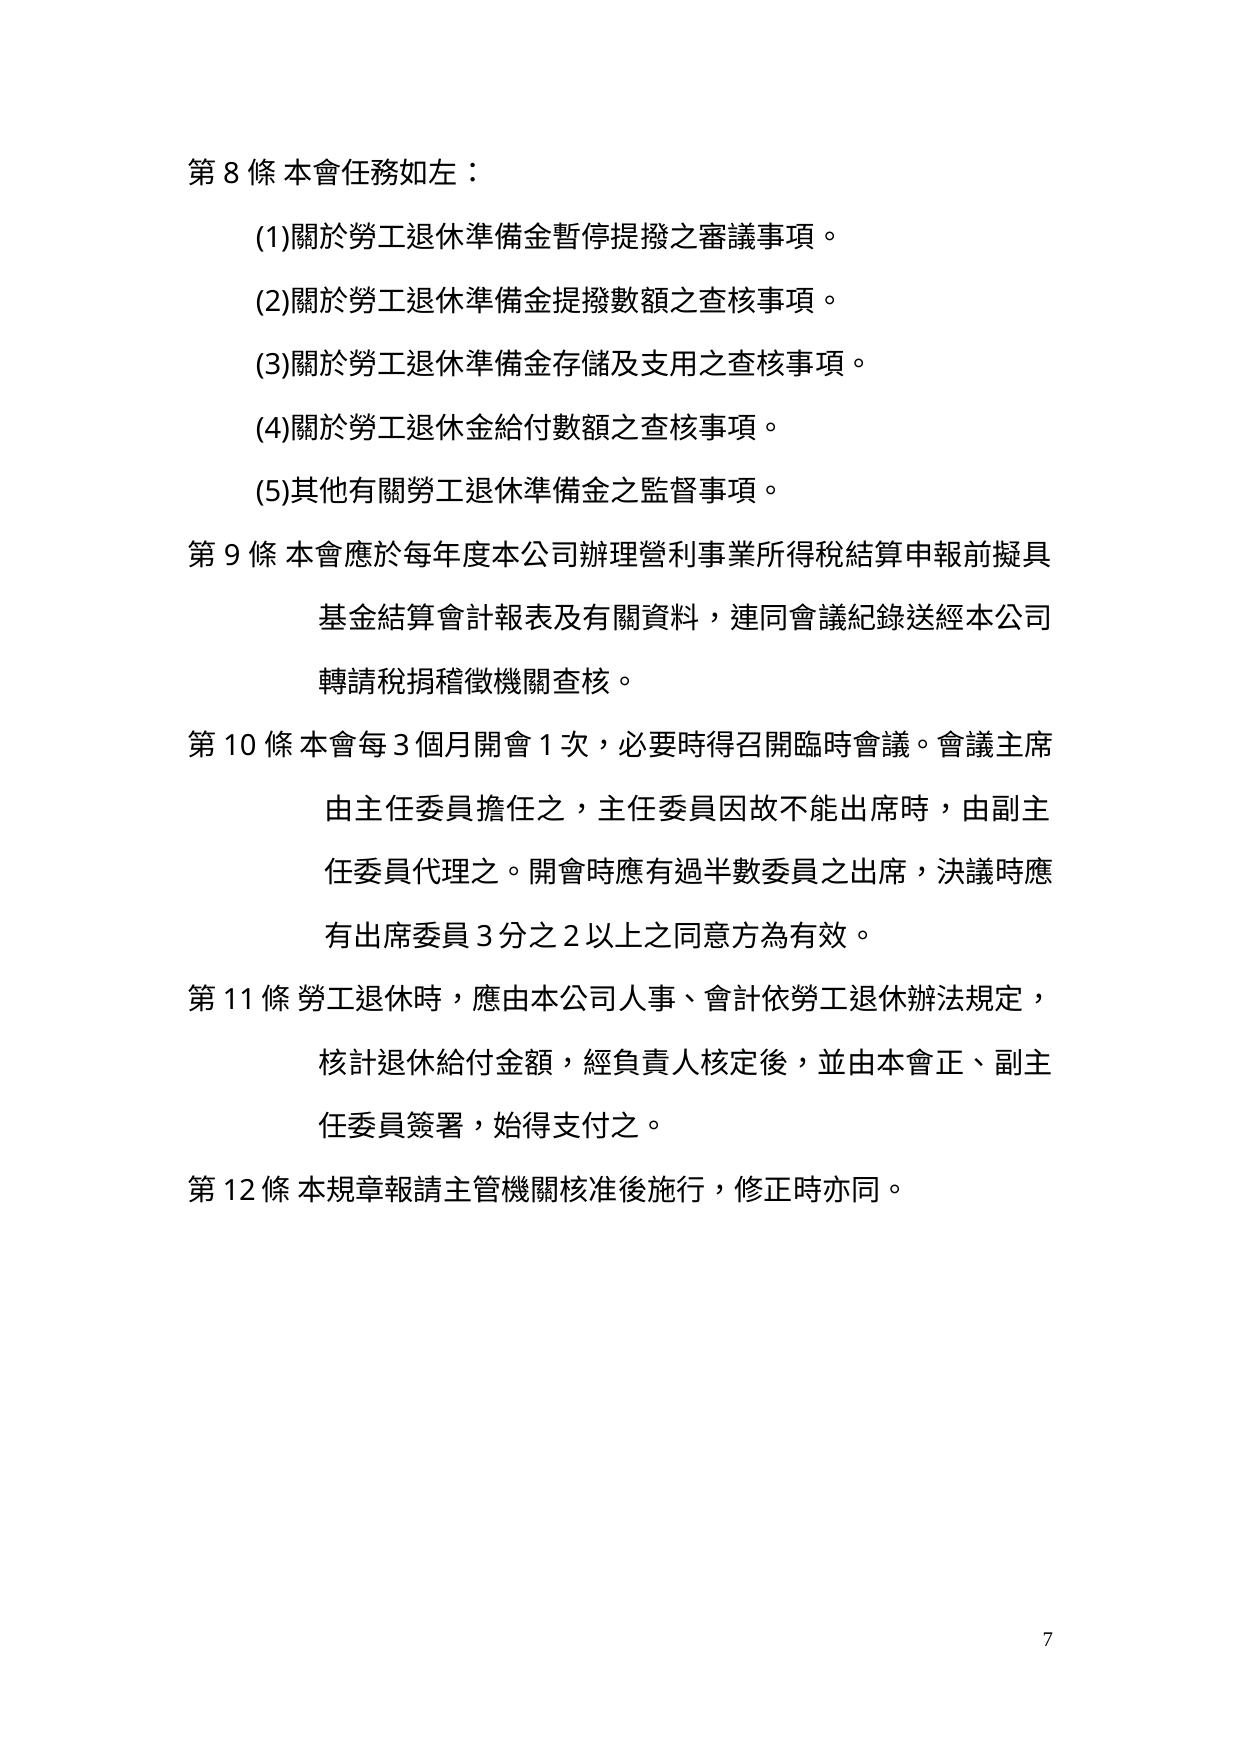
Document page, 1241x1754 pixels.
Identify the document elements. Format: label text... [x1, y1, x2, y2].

text (4)關於勞工退休金給付數額之查核事項。 [187, 404, 1053, 447]
text 第 8 條 本會任務如左： [187, 150, 1053, 192]
text (2)關於勞工退休準備金提撥數額之查核事項。 [187, 277, 1053, 319]
text (5)其他有關勞工退休準備金之監督事項。 [187, 468, 1053, 510]
text 第 9 條 本會應於每年度本公司辦理營利事業所得稅結算申報前擬具基金結算會計報表及有關資料，連同會議紀錄送經本公司轉請稅捐稽徵機關查核。 [187, 531, 1053, 701]
text 第12條 本規章報請主管機關核准後施行，修正時亦同。 [187, 1166, 1053, 1208]
text (1)關於勞工退休準備金暫停提撥之審議事項。 [187, 213, 1053, 256]
text 第11條 勞工退休時，應由本公司人事、會計依勞工退休辦法規定，核計退休給付金額，經負責人核定後，並由本會正、副主任委員簽署，始得支付之。 [187, 976, 1053, 1145]
text (3)關於勞工退休準備金存儲及支用之查核事項。 [187, 341, 1053, 383]
text 第 10 條 本會每3個月開會1次，必要時得召開臨時會議。會議主席由主任委員擔任之，主任委員因故不能出席時，由副主任委員代理之。開會時應有過半數委員之出席，決議時應有出席委員3分之2以上之同意方為有效。 [187, 722, 1053, 954]
